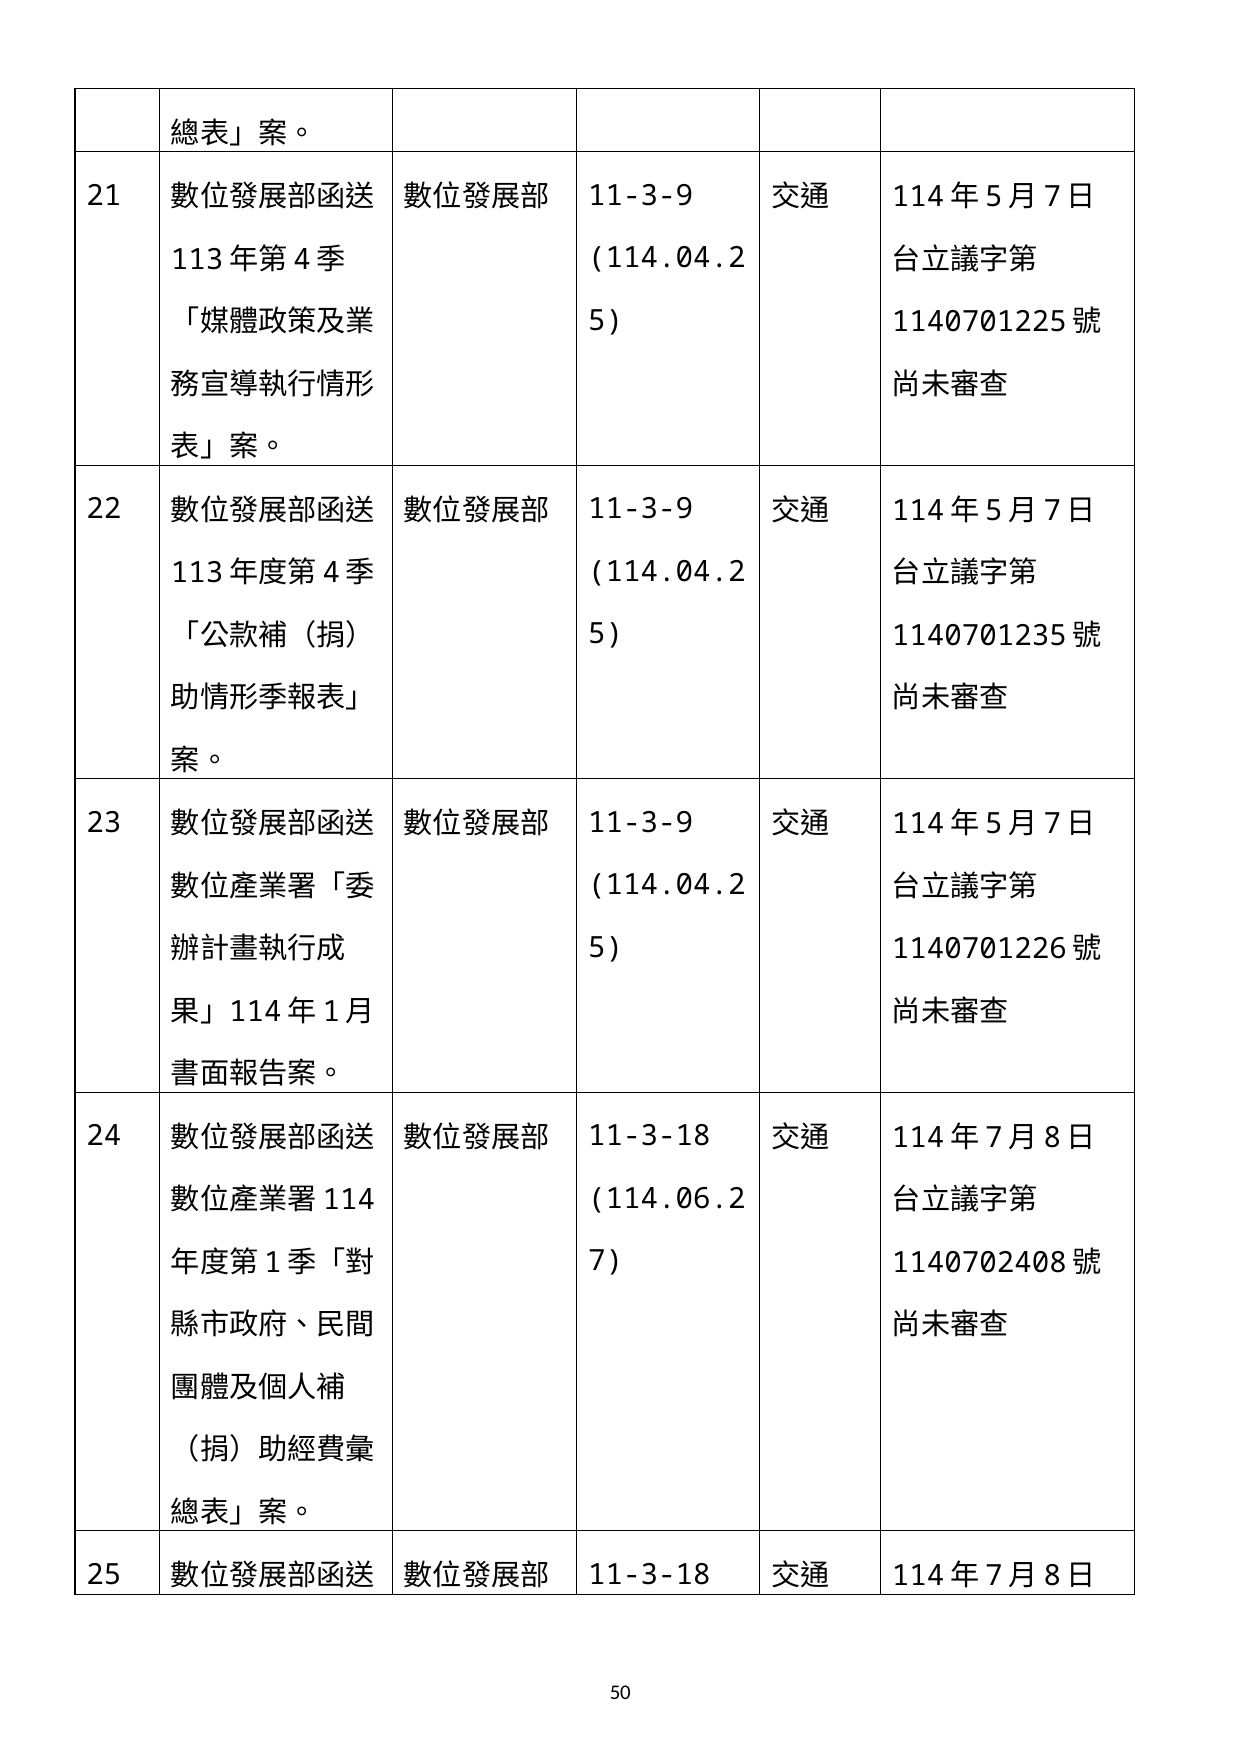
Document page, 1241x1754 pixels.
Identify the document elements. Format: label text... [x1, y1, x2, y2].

table_cell 114年5月7日 台立議字第1140701225號 尚未審查 [881, 152, 1134, 465]
table_cell 25 [76, 1531, 159, 1594]
table_cell [76, 89, 159, 151]
table_cell 24 [76, 1093, 159, 1530]
table_cell 21 [76, 152, 159, 465]
table_cell 114年5月7日 台立議字第1140701235號 尚未審查 [881, 466, 1134, 778]
table_cell 114年5月7日 台立議字第1140701226號 尚未審查 [881, 779, 1134, 1092]
table_cell 數位發展部函送113年度第4季「公款補（捐）助情形季報表」案。 [160, 466, 392, 778]
table_cell 交通 [760, 466, 880, 778]
table_cell 11-3-9 (114.04.25) [577, 152, 759, 465]
table_cell 數位發展部 [393, 779, 576, 1092]
table_cell [881, 89, 1134, 151]
table_cell 22 [76, 466, 159, 778]
table_cell 數位發展部函送數位產業署114年度第1季「對縣市政府、民間團體及個人補（捐）助經費彙總表」案。 [160, 1093, 392, 1530]
table_cell 11-3-9 (114.04.25) [577, 466, 759, 778]
table_cell 總表」案。 [160, 89, 392, 151]
table_cell 交通 [760, 1093, 880, 1530]
table_cell 數位發展部 [393, 466, 576, 778]
table_cell [577, 89, 759, 151]
table_cell 23 [76, 779, 159, 1092]
table_cell 數位發展部函送數位產業署「委辦計畫執行成果」114年1月書面報告案。 [160, 779, 392, 1092]
table_cell 交通 [760, 779, 880, 1092]
table_cell 114年7月8日 台立議字第1140702408號 尚未審查 [881, 1093, 1134, 1530]
table_cell 114年7月8日 [881, 1531, 1134, 1594]
table_cell [393, 89, 576, 151]
table_cell 11-3-18 (114.06.27) [577, 1093, 759, 1530]
table_cell 數位發展部 [393, 152, 576, 465]
table_cell 數位發展部函送 [160, 1531, 392, 1594]
table_cell 數位發展部 [393, 1093, 576, 1530]
table_cell 數位發展部 [393, 1531, 576, 1594]
table_cell 交通 [760, 152, 880, 465]
table_cell 交通 [760, 1531, 880, 1594]
table_cell 11-3-9 (114.04.25) [577, 779, 759, 1092]
table_cell 11-3-18 [577, 1531, 759, 1594]
table_cell 數位發展部函送113年第4季「媒體政策及業務宣導執行情形表」案。 [160, 152, 392, 465]
table_cell [760, 89, 880, 151]
